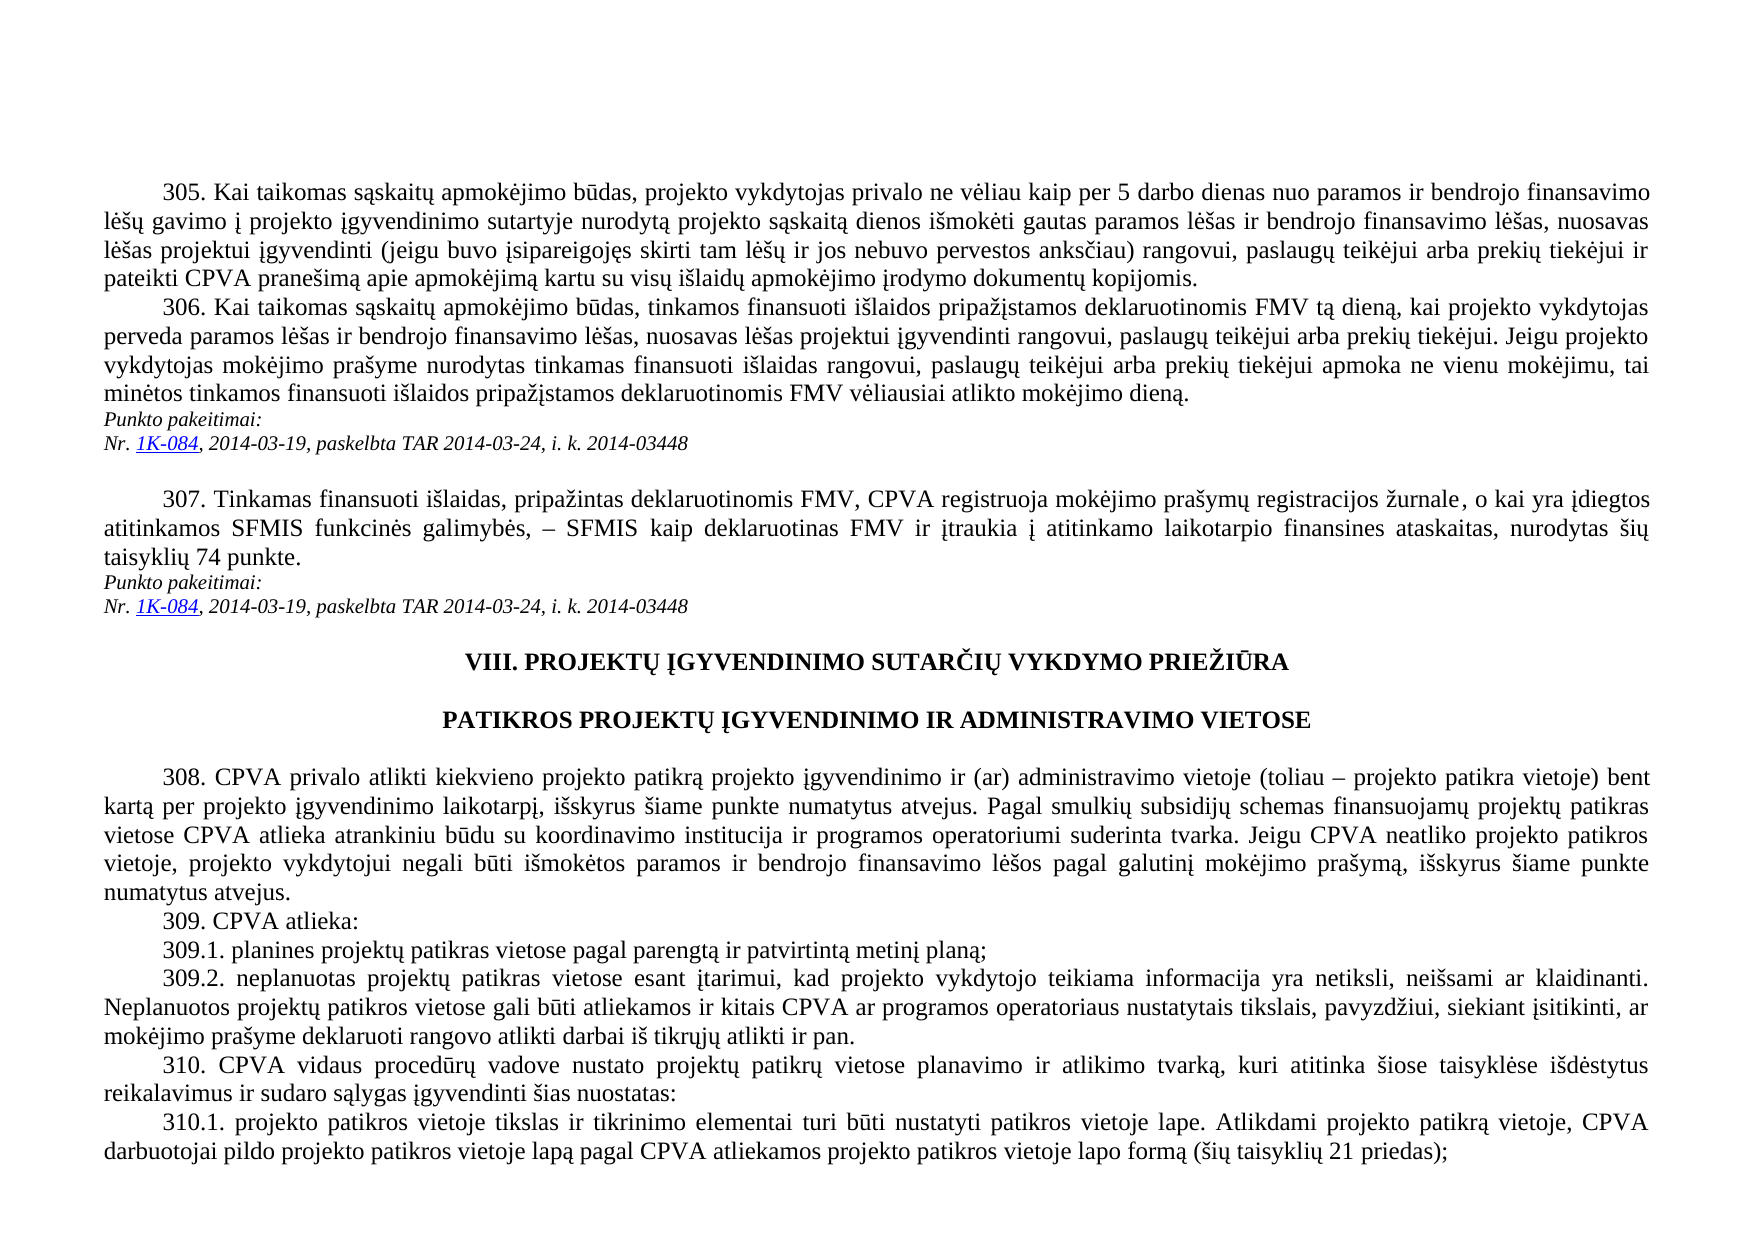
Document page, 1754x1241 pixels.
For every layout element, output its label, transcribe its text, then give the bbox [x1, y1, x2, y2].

text Nr. 1K-084, 2014-03-19, paskelbta TAR 2014-03-24, i. k. 2014-03448 [103, 431, 1651, 455]
text Punkto pakeitimai: [103, 570, 1651, 594]
text 308. CPVA privalo atlikti kiekvieno projekto patikrą projekto įgyvendinimo ir (ar) administravimo vietoje (toliau – projekto patikra vietoje) bent kartą per projekto įgyvendinimo laikotarpį, išskyrus šiame punkte numatytus atvejus. Pagal smulkių subsidijų schemas finansuojamų projektų patikras vietose CPVA atlieka atrankiniu būdu su koordinavimo institucija ir programos operatoriumi suderinta tvarka. Jeigu CPVA neatliko projekto patikros vietoje, projekto vykdytojui negali būti išmokėtos paramos ir bendrojo finansavimo lėšos pagal galutinį mokėjimo prašymą, išskyrus šiame punkte numatytus atvejus. [103, 762, 1651, 906]
text 305. Kai taikomas sąskaitų apmokėjimo būdas, projekto vykdytojas privalo ne vėliau kaip per 5 darbo dienas nuo paramos ir bendrojo finansavimo lėšų gavimo į projekto įgyvendinimo sutartyje nurodytą projekto sąskaitą dienos išmokėti gautas paramos lėšas ir bendrojo finansavimo lėšas, nuosavas lėšas projektui įgyvendinti (jeigu buvo įsipareigojęs skirti tam lėšų ir jos nebuvo pervestos anksčiau) rangovui, paslaugų teikėjui arba prekių tiekėjui ir pateikti CPVA pranešimą apie apmokėjimą kartu su visų išlaidų apmokėjimo įrodymo dokumentų kopijomis. [103, 177, 1651, 292]
text 309.1. planines projektų patikras vietose pagal parengtą ir patvirtintą metinį planą; [103, 935, 1651, 963]
text 306. Kai taikomas sąskaitų apmokėjimo būdas, tinkamos finansuoti išlaidos pripažįstamos deklaruotinomis FMV tą dieną, kai projekto vykdytojas perveda paramos lėšas ir bendrojo finansavimo lėšas, nuosavas lėšas projektui įgyvendinti rangovui, paslaugų teikėjui arba prekių tiekėjui. Jeigu projekto vykdytojas mokėjimo prašyme nurodytas tinkamas finansuoti išlaidas rangovui, paslaugų teikėjui arba prekių tiekėjui apmoka ne vienu mokėjimu, tai minėtos tinkamos finansuoti išlaidos pripažįstamos deklaruotinomis FMV vėliausiai atlikto mokėjimo dieną. [103, 292, 1651, 407]
text 310. CPVA vidaus procedūrų vadove nustato projektų patikrų vietose planavimo ir atlikimo tvarką, kuri atitinka šiose taisyklėse išdėstytus reikalavimus ir sudaro sąlygas įgyvendinti šias nuostatas: [103, 1050, 1651, 1107]
text 310.1. projekto patikros vietoje tikslas ir tikrinimo elementai turi būti nustatyti patikros vietoje lape. Atlikdami projekto patikrą vietoje, CPVA darbuotojai pildo projekto patikros vietoje lapą pagal CPVA atliekamos projekto patikros vietoje lapo formą (šių taisyklių 21 priedas); [103, 1107, 1651, 1165]
text VIII. PROJEKTŲ ĮGYVENDINIMO SUTARČIŲ VYKDYMO PRIEŽIŪRA [103, 647, 1651, 676]
text PATIKROS PROJEKTŲ ĮGYVENDINIMO IR ADMINISTRAVIMO VIETOSE [103, 705, 1651, 733]
text 307. Tinkamas finansuoti išlaidas, pripažintas deklaruotinomis FMV, CPVA registruoja mokėjimo prašymų registracijos žurnale, o kai yra įdiegtos atitinkamos SFMIS funkcinės galimybės, – SFMIS kaip deklaruotinas FMV ir įtraukia į atitinkamo laikotarpio finansines ataskaitas, nurodytas šių taisyklių 74 punkte. [103, 484, 1651, 570]
text Nr. 1K-084, 2014-03-19, paskelbta TAR 2014-03-24, i. k. 2014-03448 [103, 594, 1651, 618]
text Punkto pakeitimai: [103, 407, 1651, 431]
text 309.2. neplanuotas projektų patikras vietose esant įtarimui, kad projekto vykdytojo teikiama informacija yra netiksli, neišsami ar klaidinanti. Neplanuotos projektų patikros vietose gali būti atliekamos ir kitais CPVA ar programos operatoriaus nustatytais tikslais, pavyzdžiui, siekiant įsitikinti, ar mokėjimo prašyme deklaruoti rangovo atlikti darbai iš tikrųjų atlikti ir pan. [103, 963, 1651, 1050]
text 309. CPVA atlieka: [103, 906, 1651, 935]
